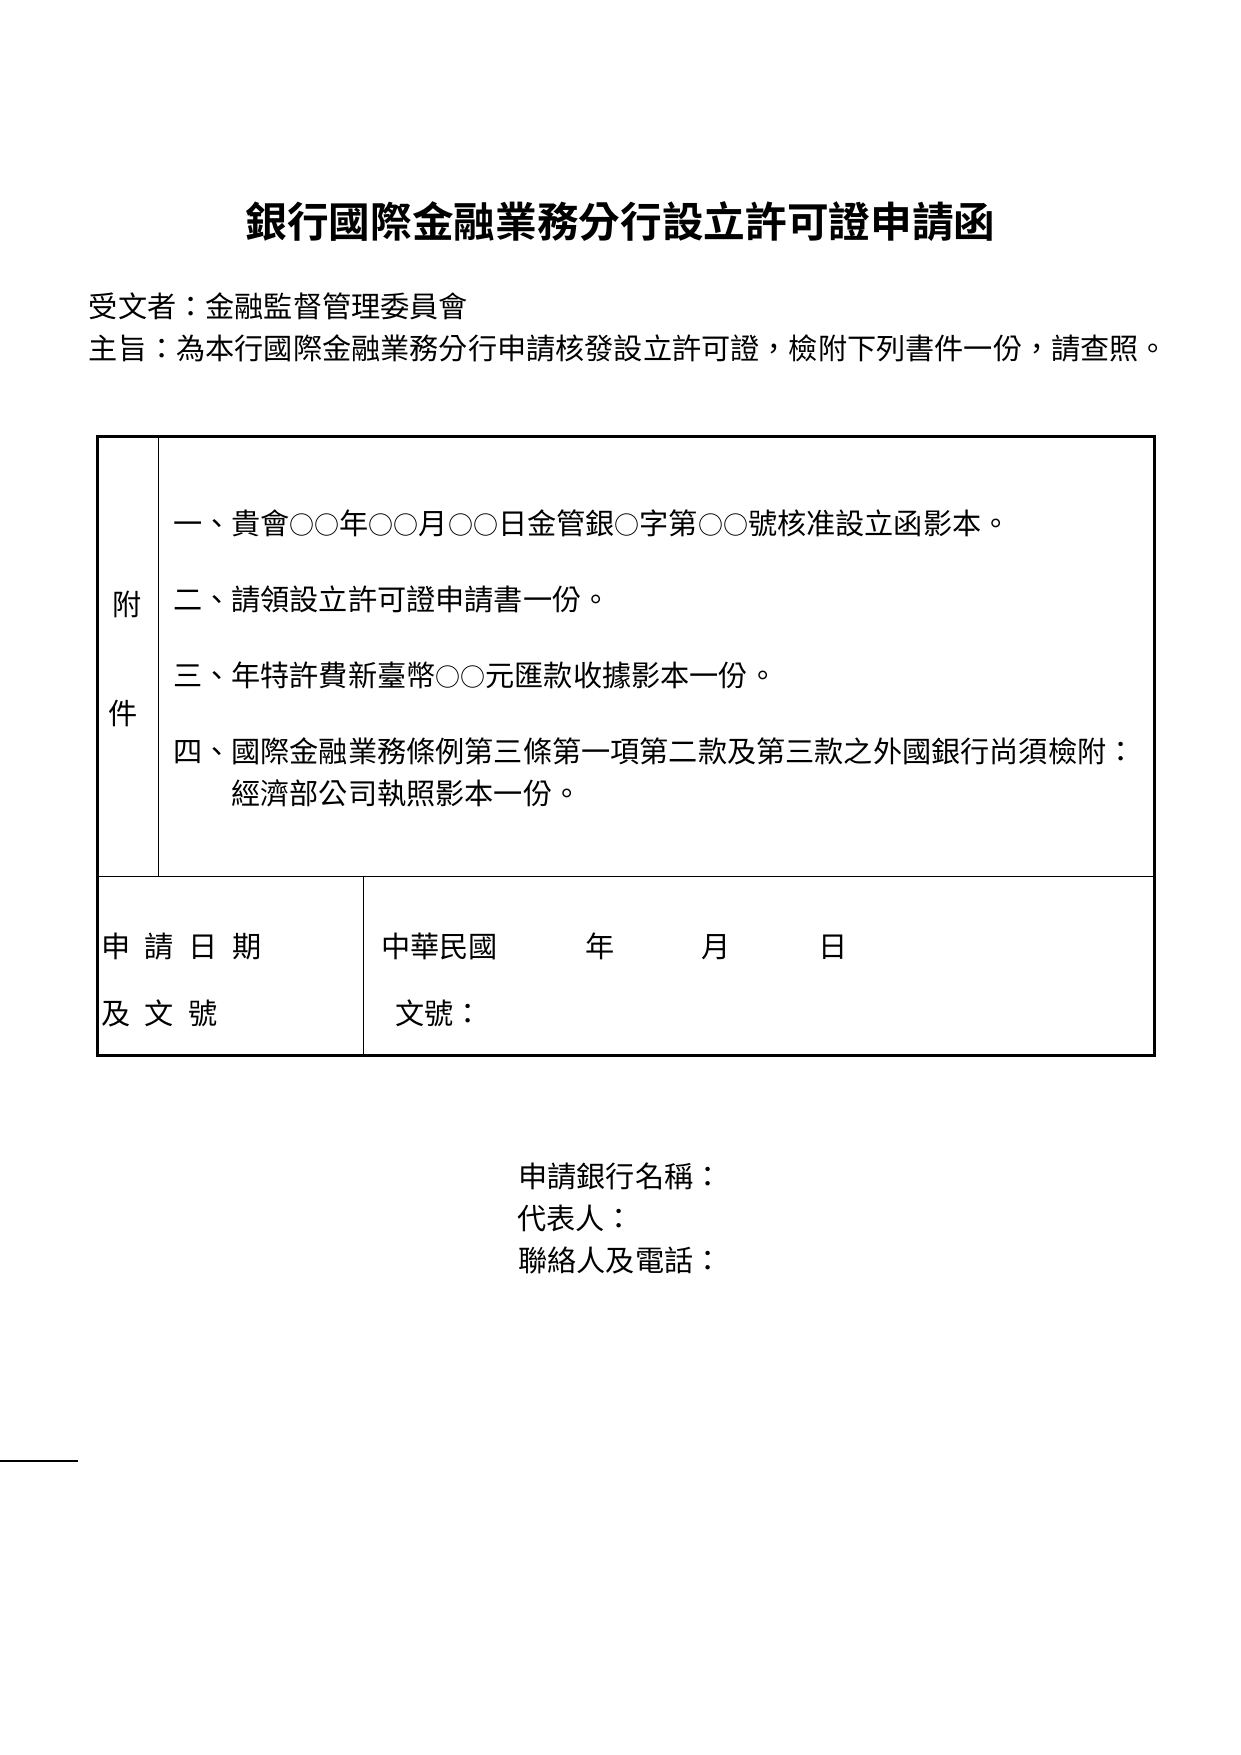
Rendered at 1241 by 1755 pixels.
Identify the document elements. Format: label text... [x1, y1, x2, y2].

table_cell 申 請 日 期 及 文 號 [99, 877, 363, 1054]
text 代表人： [89, 1195, 1152, 1238]
text 銀行國際金融業務分行設立許可證申請函 [89, 189, 1152, 250]
text 聯絡人及電話： [89, 1238, 1152, 1280]
table_header 附 件 [99, 438, 158, 876]
text 受文者：金融監督管理委員會 [89, 283, 1152, 326]
text 主旨：為本行國際金融業務分行申請核發設立許可證，檢附下列書件一份，請查照。 [89, 326, 1152, 368]
table_header 一、貴會○○年○○月○○日金管銀○字第○○號核准設立函影本。 二、請領設立許可證申請書一份。 三、年特許費新臺幣○○元匯款收據影本一份。 四、國際金融業務條例第三條第一項第二款及第三款之外國銀行尚須檢附： 經濟部公司執照影本一份。 [159, 438, 1153, 876]
text 申請銀行名稱： [89, 1153, 1152, 1195]
table_cell 中華民國 年 月 日 文號： [364, 877, 1153, 1054]
